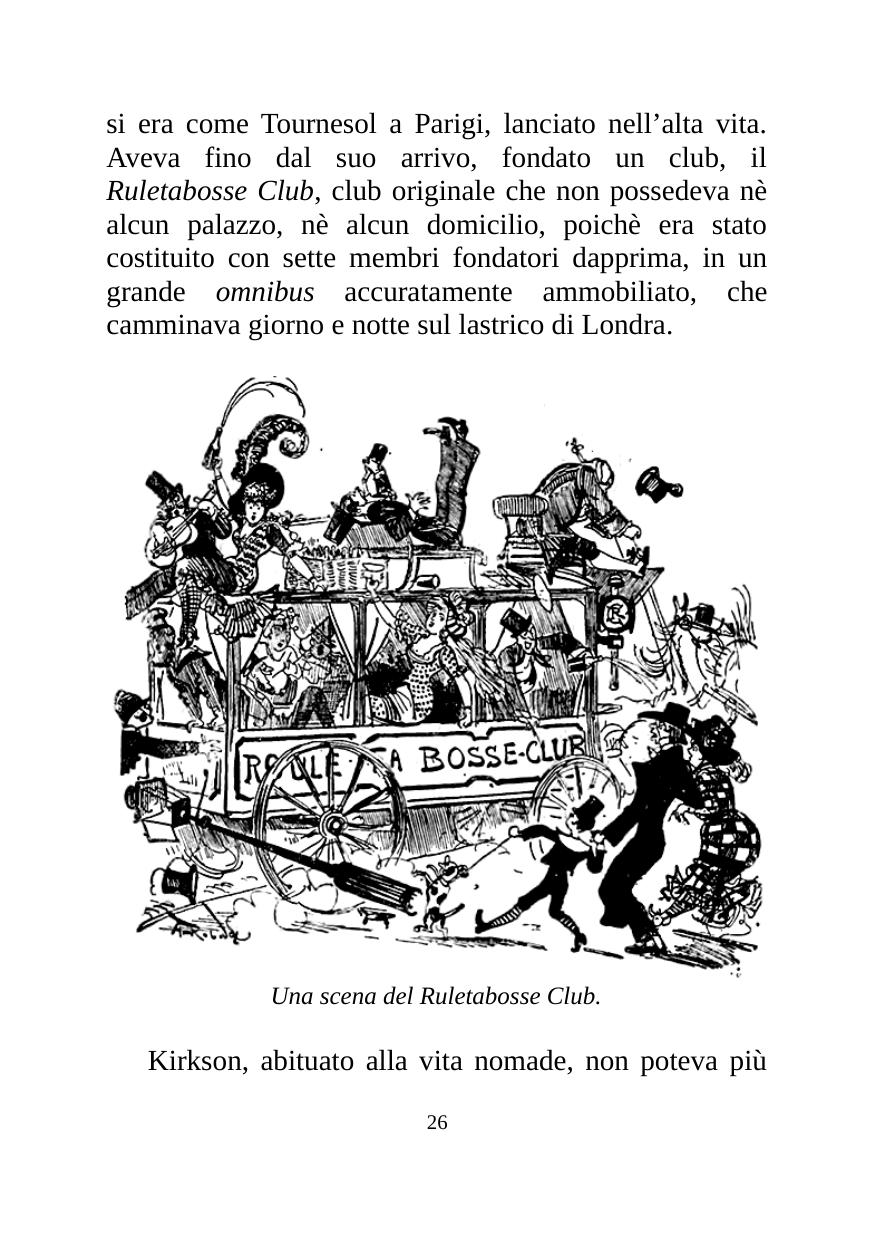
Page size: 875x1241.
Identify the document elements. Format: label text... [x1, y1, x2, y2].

text Kirkson, abituato alla vita nomade, non poteva più [106, 1043, 768, 1077]
picture [106, 366, 768, 981]
text si era come Tournesol a Parigi, lanciato nell’alta vita. Aveva fino dal suo arrivo, fondato un club, il Ruletabosse Club, club originale che non possedeva nè alcun palazzo, nè alcun domicilio, poichè era stato costituito con sette membri fondatori dapprima, in un grande omnibus accuratamente ammobiliato, che camminava giorno e notte sul lastrico di Londra. [106, 106, 768, 341]
text Una scena del Ruletabosse Club. [106, 981, 768, 1009]
